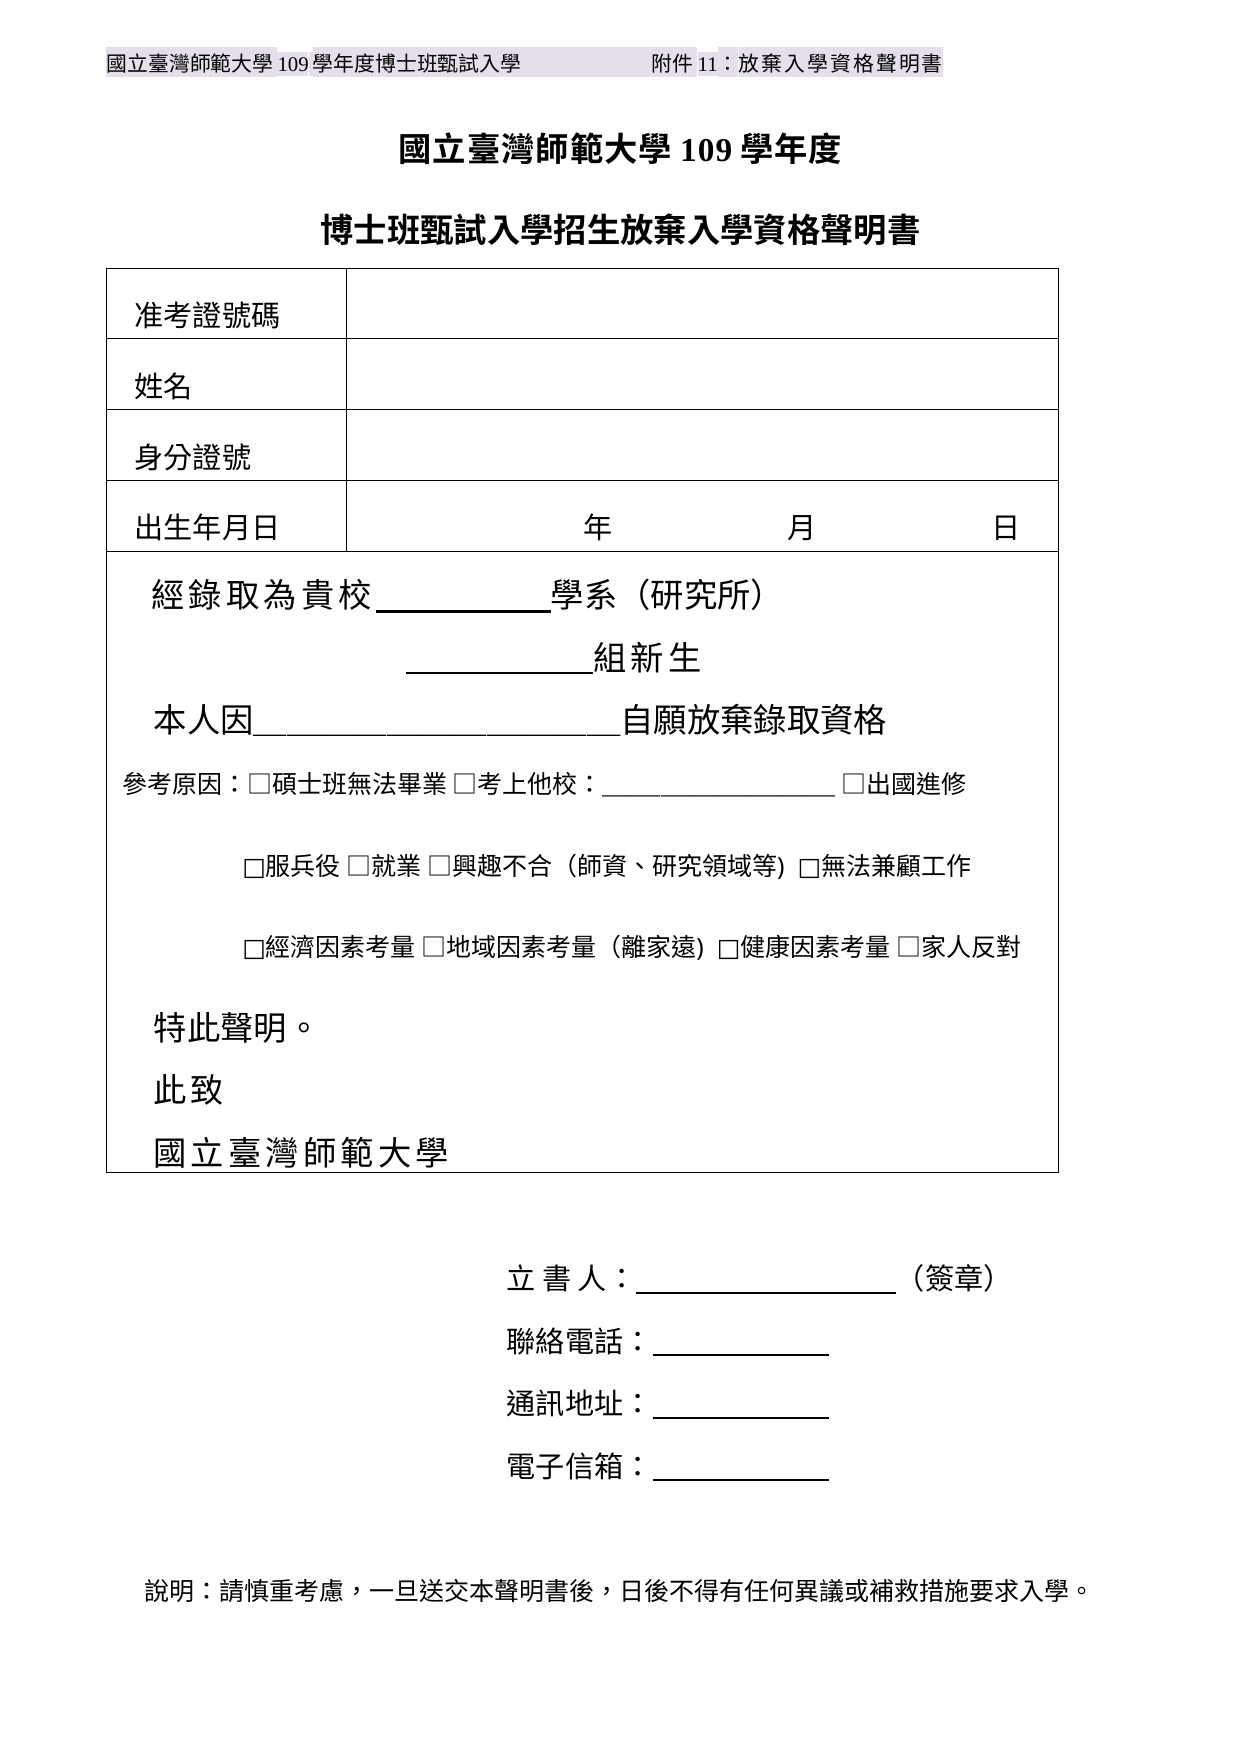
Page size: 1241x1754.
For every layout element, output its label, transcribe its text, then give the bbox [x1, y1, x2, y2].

table_header 准考證號碼 [107, 269, 346, 338]
text 博士班甄試入學招生放棄入學資格聲明書 [106, 186, 1134, 249]
table_cell 出生年月日 [107, 481, 346, 551]
table_cell 身分證號 [107, 410, 346, 480]
table_header [347, 269, 1058, 338]
table_cell 姓名 [107, 339, 346, 409]
text 說明：請慎重考慮，一旦送交本聲明書後，日後不得有任何異議或補救措施要求入學。 [144, 1548, 1098, 1610]
text 立 書 人： （簽章） [506, 1235, 1134, 1298]
table_cell [347, 339, 1058, 409]
text 聯絡電話： [506, 1298, 1134, 1360]
table_cell 經錄取為貴校 學系（研究所） 組新生 本人因＿＿＿＿＿＿＿＿＿＿＿自願放棄錄取資格 參考原因：□碩士班無法畢業 □考上他校：＿＿＿＿＿＿＿＿ □出國進修 □服兵役 □就業 □興趣不合（師資、研究領域等) □無法兼顧工作 □經濟因素考量 □地域因素考量（離家遠) □健康因素考量 □家人反對 特此聲明。 此致 國立臺灣師範大學 [107, 552, 1058, 1172]
text 電子信箱： [506, 1423, 1134, 1485]
table_cell [347, 410, 1058, 480]
text 通訊地址： [506, 1360, 1134, 1423]
text 國立臺灣師範大學109學年度 [106, 105, 1134, 167]
table_cell 年 月 日 [347, 481, 1058, 551]
